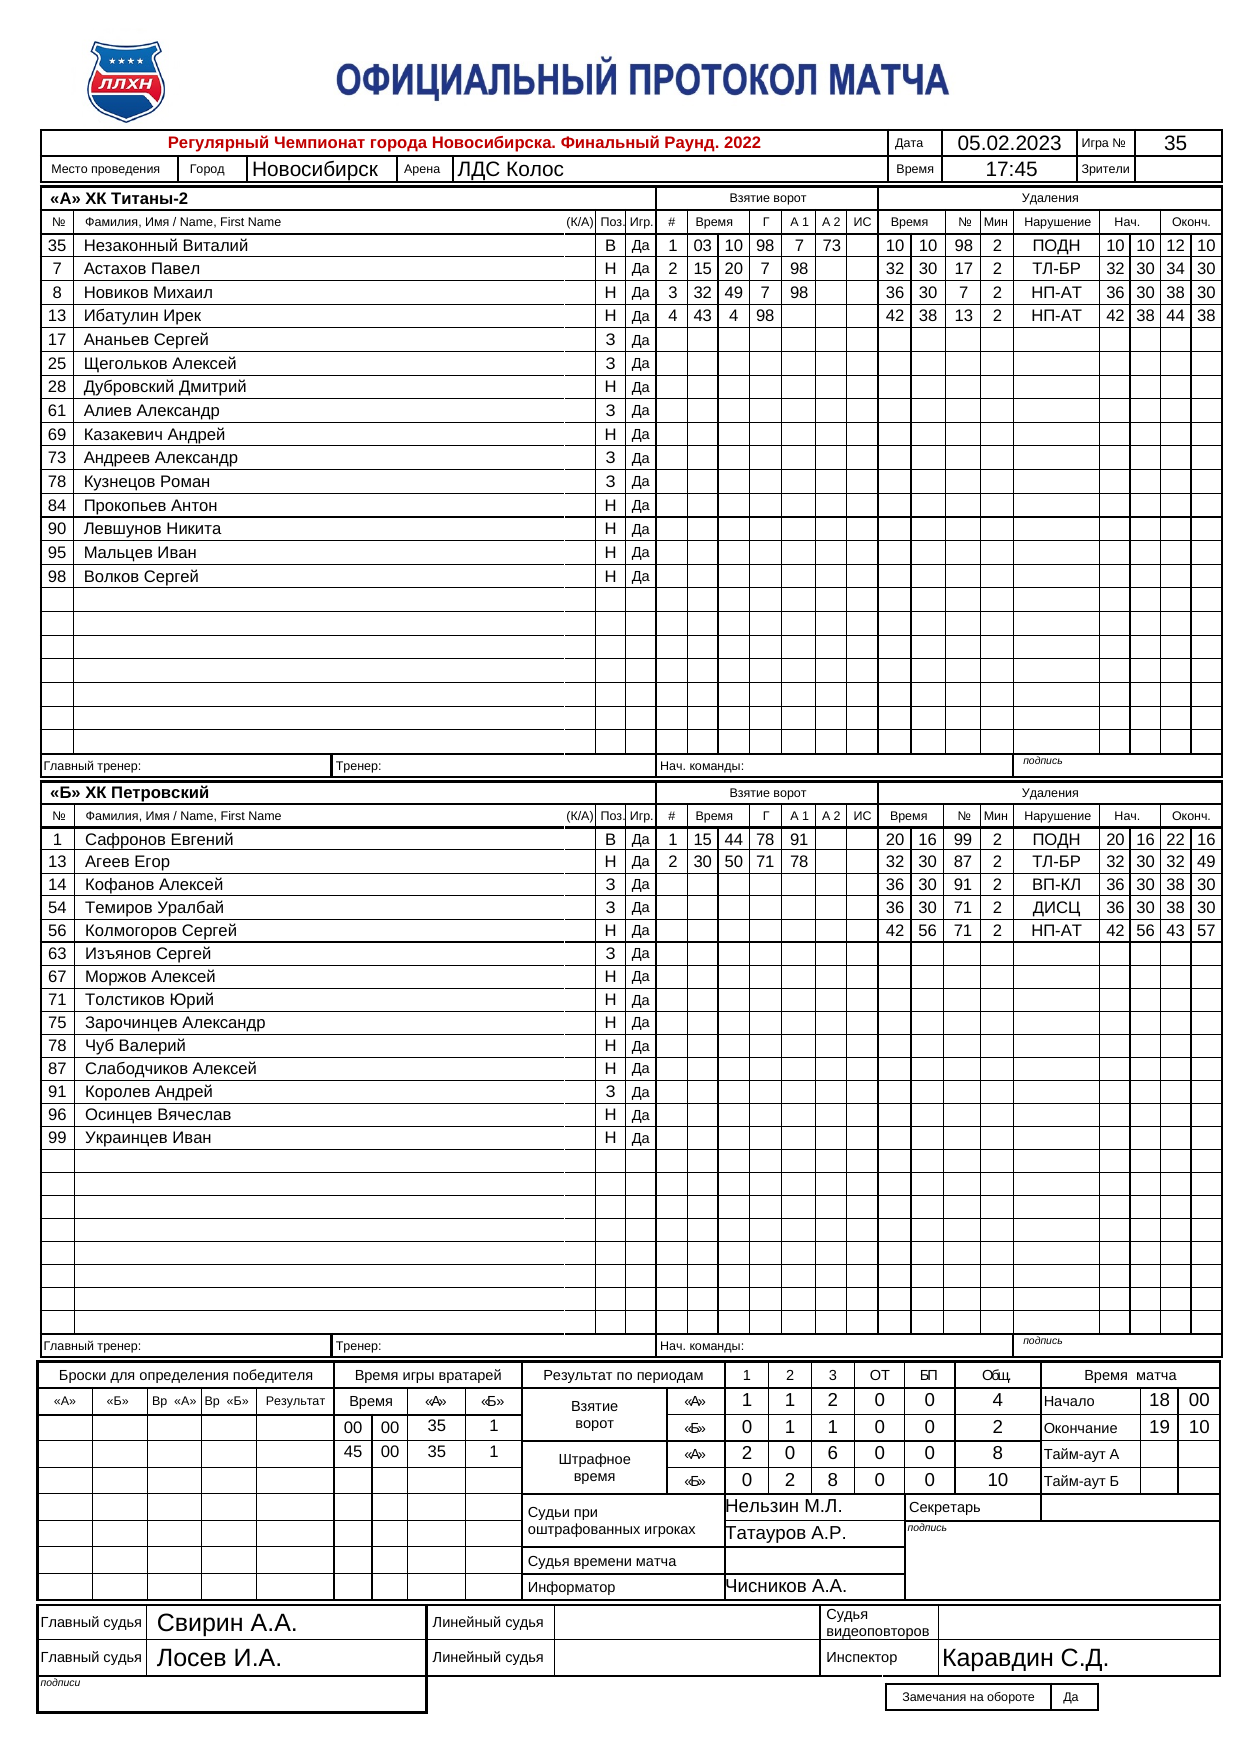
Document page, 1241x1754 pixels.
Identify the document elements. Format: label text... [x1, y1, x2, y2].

table_cell 0 [855, 1442, 904, 1467]
table_cell [912, 1219, 943, 1241]
table_cell [750, 376, 781, 398]
table_header Дата [889, 131, 941, 155]
table_cell 10 [719, 235, 749, 256]
table_cell [1192, 1219, 1221, 1241]
table_cell [335, 1574, 371, 1599]
table_cell Судьи при оштрафованных игроках [523, 1495, 724, 1546]
table_cell [335, 1521, 371, 1546]
table_cell [847, 707, 877, 729]
table_cell [816, 943, 846, 964]
table_cell Изъянов Сергей [75, 943, 564, 964]
table_cell [565, 1127, 595, 1149]
table_cell [596, 612, 625, 634]
table_cell 8 [812, 1468, 854, 1493]
table_cell [782, 966, 815, 987]
table_header 2 [769, 1363, 811, 1387]
table_cell [719, 376, 749, 398]
table_cell [1161, 1219, 1190, 1241]
table_header «А» ХК Титаны-2 [42, 188, 655, 209]
table_cell [257, 1494, 333, 1520]
table_cell Судья видеоповторов [821, 1606, 938, 1639]
table_cell [428, 1677, 882, 1711]
table_cell ДИСЦ [1014, 896, 1099, 918]
table_header Регулярный Чемпионат города Новосибирска. Финальный Раунд. 2022 [42, 131, 887, 155]
table_header Результат по периодам [523, 1363, 724, 1387]
table_cell 35 [42, 235, 73, 256]
table_cell [750, 612, 781, 634]
table_cell 96 [42, 1104, 74, 1126]
table_cell 13 [946, 305, 980, 327]
table_cell Да [626, 1127, 655, 1149]
table_cell [847, 896, 877, 918]
table_cell [912, 1242, 943, 1264]
table_cell Зарочинцев Александр [75, 1012, 564, 1033]
table_cell [750, 636, 781, 658]
table_cell [912, 943, 943, 964]
table_cell [946, 423, 980, 445]
table_cell [879, 707, 910, 729]
table_cell [816, 920, 846, 941]
table_cell [93, 1468, 147, 1493]
table_cell [816, 1012, 846, 1033]
table_cell ИС [847, 805, 877, 826]
table_cell 0 [905, 1468, 954, 1493]
table_cell Г [750, 805, 781, 826]
table_cell [946, 683, 980, 706]
table_cell [981, 943, 1013, 964]
table_cell 32 [879, 850, 910, 872]
table_cell [847, 281, 877, 303]
table_cell З [596, 446, 625, 469]
table_cell Вр «А» [148, 1389, 201, 1413]
table_cell Н [596, 966, 625, 987]
table_cell [816, 423, 846, 445]
table_cell 87 [42, 1058, 74, 1079]
table_cell [1100, 1242, 1129, 1264]
table_cell 2 [769, 1468, 811, 1493]
table_cell 16 [1131, 829, 1160, 849]
table_cell Зрители [1078, 157, 1134, 181]
table_cell [719, 966, 749, 987]
table_cell 44 [1161, 305, 1190, 327]
table_cell «Б» [668, 1468, 724, 1493]
table_cell [879, 1081, 910, 1103]
table_cell [657, 612, 687, 634]
table_cell [816, 1288, 846, 1310]
table_cell В [596, 829, 625, 849]
table_cell [912, 541, 945, 564]
table_cell [879, 1311, 910, 1333]
table_cell 30 [1131, 281, 1160, 303]
table_cell [1100, 328, 1129, 351]
table_cell [1131, 446, 1160, 469]
table_cell [847, 328, 877, 351]
table_cell [1161, 612, 1190, 634]
table_cell [565, 518, 595, 540]
table_cell [782, 1104, 815, 1126]
table_cell [1161, 376, 1190, 398]
table_cell [408, 1468, 465, 1493]
table_cell [75, 1288, 564, 1310]
table_cell Слабодчиков Алексей [75, 1058, 564, 1079]
table_cell [565, 683, 595, 706]
table_cell [688, 1242, 717, 1264]
table_cell [657, 1081, 687, 1103]
table_cell [719, 1081, 749, 1103]
table_cell Да [626, 328, 655, 351]
table_cell [148, 1441, 201, 1467]
table_cell [879, 1058, 910, 1079]
table_cell [750, 659, 781, 682]
table_cell [816, 518, 846, 540]
table_cell [912, 423, 945, 445]
table_cell [782, 896, 815, 918]
table_cell Арена [398, 157, 452, 181]
table_cell [981, 683, 1013, 706]
table_cell [148, 1521, 201, 1546]
table_cell [373, 1547, 407, 1573]
table_cell 17:45 [943, 157, 1076, 181]
table_cell Да [626, 399, 655, 422]
table_cell [847, 612, 877, 634]
table_cell 0 [905, 1415, 954, 1440]
table_cell [782, 683, 815, 706]
table_cell [847, 1242, 877, 1264]
table_cell [657, 707, 687, 729]
table_cell Да [626, 874, 655, 895]
table_cell [626, 1311, 655, 1333]
table_cell [93, 1494, 147, 1520]
table_cell ТЛ-БР [1014, 850, 1099, 872]
table_cell 00 [1179, 1389, 1219, 1413]
table_cell [657, 874, 687, 895]
table_cell [42, 636, 73, 658]
table_cell Фамилия, Имя / Name, First Name [74, 211, 565, 233]
table_cell Время [889, 157, 941, 181]
table_cell [782, 541, 815, 564]
table_cell [750, 1265, 781, 1287]
table_cell [946, 612, 980, 634]
table_cell 87 [944, 850, 980, 872]
table_cell [1161, 399, 1190, 422]
table_cell ПОДН [1014, 829, 1099, 849]
table_cell 10 [1179, 1415, 1219, 1440]
table_cell [879, 446, 910, 469]
table_cell [257, 1468, 333, 1493]
table_cell [912, 470, 945, 493]
table_cell Да [626, 1012, 655, 1033]
table_cell [42, 1219, 74, 1241]
table_cell 10 [1100, 235, 1129, 256]
table_cell [1161, 1173, 1190, 1195]
table_cell Поз. [596, 805, 625, 826]
table_cell [719, 446, 749, 469]
table_cell [1161, 494, 1190, 516]
table_cell [1131, 494, 1160, 516]
table_cell [816, 1242, 846, 1264]
table_header ОТ [855, 1363, 904, 1387]
table_cell [981, 636, 1013, 658]
table_cell [912, 446, 945, 469]
table_cell [782, 352, 815, 374]
table_cell [1192, 399, 1221, 422]
table_cell 4 [657, 305, 687, 327]
table_cell [1131, 966, 1160, 987]
table_cell [1161, 518, 1190, 540]
table_cell [1131, 659, 1160, 682]
table_cell [782, 989, 815, 1011]
table_cell [847, 989, 877, 1011]
table_cell [782, 659, 815, 682]
table_cell [782, 376, 815, 398]
table_cell [626, 1196, 655, 1218]
table_cell Тайм-аут Б [1042, 1468, 1140, 1493]
table_cell [719, 943, 749, 964]
table_cell 57 [1192, 920, 1221, 941]
table_cell З [596, 896, 625, 918]
table_cell Моржов Алексей [75, 966, 564, 987]
table_cell № [946, 211, 980, 233]
table_cell 78 [750, 829, 781, 849]
table_cell [912, 1081, 943, 1103]
table_cell [1131, 1288, 1160, 1310]
table_cell [750, 1127, 781, 1149]
table_cell [782, 730, 815, 753]
table_cell Нач. команды: [657, 755, 1012, 776]
table_cell Тренер: [333, 755, 655, 776]
table_cell [1014, 1081, 1099, 1103]
table_cell [946, 565, 980, 587]
table_cell 1 [42, 829, 74, 849]
table_cell [1014, 636, 1099, 658]
table_cell 30 [1131, 874, 1160, 895]
table_cell [944, 966, 980, 987]
table_cell [912, 494, 945, 516]
table_cell [782, 1081, 815, 1103]
table_cell [1192, 1012, 1221, 1033]
table_cell [946, 328, 980, 351]
table_cell [1161, 565, 1190, 587]
table_cell [944, 1012, 980, 1033]
table_cell [981, 730, 1013, 753]
table_cell [1131, 1150, 1160, 1172]
table_cell [688, 1288, 717, 1310]
table_cell [565, 235, 595, 256]
table_cell [657, 1127, 687, 1149]
table_cell [565, 281, 595, 303]
table_cell [626, 1173, 655, 1195]
table_cell [782, 874, 815, 895]
table_cell [1161, 989, 1190, 1011]
table_cell [816, 1311, 846, 1333]
table_cell 4 [956, 1389, 1040, 1413]
table_cell [626, 588, 655, 611]
table_cell [202, 1547, 256, 1573]
table_cell [782, 1196, 815, 1218]
table_cell [750, 494, 781, 516]
table_cell [688, 541, 717, 564]
table_cell [565, 612, 595, 634]
table_cell [657, 1219, 687, 1241]
table_cell [816, 989, 846, 1011]
table_cell ПОДН [1014, 235, 1099, 256]
table_cell [565, 989, 595, 1011]
table_cell [657, 541, 687, 564]
table_cell [879, 1242, 910, 1264]
table_cell Н [596, 1104, 625, 1126]
table_cell [565, 1219, 595, 1241]
table_cell [1179, 1468, 1219, 1493]
table_cell [750, 1104, 781, 1126]
table_header «Б» ХК Петровский [42, 783, 655, 803]
table_cell 0 [855, 1468, 904, 1493]
table_cell 71 [42, 989, 74, 1011]
table_cell Поз. [596, 211, 625, 233]
table_cell [750, 541, 781, 564]
table_cell [565, 707, 595, 729]
table_cell [1161, 1196, 1190, 1218]
table_cell 43 [688, 305, 717, 327]
table_cell «Б» [668, 1415, 724, 1440]
table_cell 36 [1100, 896, 1129, 918]
table_cell 2 [981, 920, 1013, 941]
table_cell [1014, 588, 1099, 611]
table_cell [688, 470, 717, 493]
table_cell [750, 1196, 781, 1218]
table_cell [750, 920, 781, 941]
table_cell [782, 1150, 815, 1172]
table_cell [1141, 1441, 1177, 1467]
table_cell «А» [668, 1442, 724, 1467]
table_cell [39, 1574, 92, 1599]
table_cell 17 [42, 328, 73, 351]
table_cell [912, 659, 945, 682]
table_cell 45 [335, 1441, 371, 1467]
table_cell 10 [912, 235, 945, 256]
table_cell [1161, 1150, 1190, 1172]
table_cell [719, 636, 749, 658]
table_cell [1014, 518, 1099, 540]
table_cell [626, 730, 655, 753]
table_cell Новосибирск [248, 157, 396, 181]
table_cell [1014, 494, 1099, 516]
table_cell 17 [946, 257, 980, 280]
table_cell 19 [1141, 1415, 1177, 1440]
table_cell [847, 518, 877, 540]
table_cell [719, 565, 749, 587]
table_cell [816, 1219, 846, 1241]
table_cell 3 [657, 281, 687, 303]
table_cell [74, 683, 564, 706]
table_cell [782, 305, 815, 327]
table_cell [981, 470, 1013, 493]
table_cell [1192, 1196, 1221, 1218]
table_cell [750, 1242, 781, 1264]
table_cell [847, 352, 877, 374]
table_cell [816, 1196, 846, 1218]
table_cell [93, 1521, 147, 1546]
table_cell [981, 1311, 1013, 1333]
table_cell [912, 730, 945, 753]
table_cell В [596, 235, 625, 256]
table_cell [1100, 1035, 1129, 1057]
table_cell 36 [879, 281, 910, 303]
table_cell 36 [879, 896, 910, 918]
table_cell [1014, 352, 1099, 374]
table_cell [912, 636, 945, 658]
table_cell [750, 1219, 781, 1241]
table_cell Дубровский Дмитрий [74, 376, 564, 398]
table_cell [626, 707, 655, 729]
table_cell [782, 707, 815, 729]
table_cell Кофанов Алексей [75, 874, 564, 895]
table_cell [1161, 1265, 1190, 1287]
table_cell [596, 707, 625, 729]
table_cell 4 [719, 305, 749, 327]
table_cell [879, 494, 910, 516]
table_cell [1192, 966, 1221, 987]
table_cell Игр. [626, 805, 655, 826]
table_cell З [596, 352, 625, 374]
table_cell [1099, 1682, 1220, 1711]
table_cell 13 [42, 850, 74, 872]
table_cell [657, 399, 687, 422]
table_cell 30 [1192, 257, 1221, 280]
table_cell [981, 1035, 1013, 1057]
table_cell [657, 966, 687, 987]
table_cell [816, 328, 846, 351]
table_cell Да [626, 829, 655, 849]
table_cell [1100, 588, 1129, 611]
table_cell [1161, 1012, 1190, 1033]
table_cell # [657, 805, 687, 826]
table_cell [946, 588, 980, 611]
table_cell [39, 1521, 92, 1546]
table_cell 8 [956, 1442, 1040, 1467]
table_cell [93, 1547, 147, 1573]
table_header Броски для определения победителя [39, 1363, 333, 1387]
table_cell [1161, 943, 1190, 964]
table_cell [1100, 683, 1129, 706]
table_cell Главный тренер: [42, 755, 330, 776]
table_cell [719, 1219, 749, 1241]
table_cell [657, 446, 687, 469]
table_cell [75, 1150, 564, 1172]
table_cell [688, 896, 717, 918]
table_cell Н [596, 494, 625, 516]
table_cell Да [626, 446, 655, 469]
table_cell [1014, 1012, 1099, 1033]
table_cell [1100, 518, 1129, 540]
table_cell [39, 1441, 92, 1467]
table_cell 2 [981, 896, 1013, 918]
table_cell 7 [782, 235, 815, 256]
table_cell [750, 874, 781, 895]
table_cell [879, 966, 910, 987]
table_cell [847, 470, 877, 493]
table_cell [74, 707, 564, 729]
table_cell [257, 1521, 333, 1546]
table_cell [75, 1242, 564, 1264]
table_cell 78 [42, 470, 73, 493]
table_cell [981, 588, 1013, 611]
table_cell [847, 1035, 877, 1057]
table_cell 20 [719, 257, 749, 280]
table_cell [719, 730, 749, 753]
table_cell [719, 874, 749, 895]
table_cell [657, 470, 687, 493]
table_cell 30 [1192, 896, 1221, 918]
table_cell Чисников А.А. [726, 1575, 904, 1599]
table_cell [1192, 1081, 1221, 1103]
table_cell [879, 518, 910, 540]
table_cell [847, 1104, 877, 1126]
table_cell [1192, 730, 1221, 753]
table_cell [1192, 1127, 1221, 1149]
table_cell [719, 1058, 749, 1079]
table_cell [408, 1547, 465, 1573]
table_cell ВП-КЛ [1014, 874, 1099, 895]
table_cell Сафронов Евгений [75, 829, 564, 849]
table_cell [946, 494, 980, 516]
table_cell [657, 1104, 687, 1126]
table_cell 2 [657, 850, 687, 872]
table_cell 38 [1161, 896, 1190, 918]
table_cell [816, 541, 846, 564]
table_cell [816, 376, 846, 398]
table_cell [596, 1219, 625, 1241]
table_cell [912, 707, 945, 729]
table_header Удаления [879, 188, 1221, 209]
table_cell № [42, 211, 73, 233]
table_cell [912, 1265, 943, 1287]
table_cell [912, 399, 945, 422]
table_cell 32 [879, 257, 910, 280]
table_cell Да [626, 920, 655, 941]
table_cell Мин [981, 211, 1013, 233]
table_cell [719, 612, 749, 634]
table_cell [626, 636, 655, 658]
table_cell [1100, 1265, 1129, 1287]
table_cell Да [626, 470, 655, 493]
table_cell [719, 683, 749, 706]
table_cell 30 [912, 896, 943, 918]
table_cell [981, 1219, 1013, 1241]
table_cell Нельзин М.Л. [726, 1495, 904, 1520]
table_cell [1192, 376, 1221, 398]
table_cell [688, 423, 717, 445]
table_cell [946, 518, 980, 540]
table_cell [946, 470, 980, 493]
table_cell [555, 1606, 819, 1639]
table_cell [879, 1127, 910, 1149]
table_cell «А» [408, 1389, 465, 1413]
table_cell [1192, 1058, 1221, 1079]
table_cell [816, 588, 846, 611]
table_cell [1014, 1265, 1099, 1287]
table_cell [688, 399, 717, 422]
table_cell [782, 636, 815, 658]
table_cell Окончание [1042, 1415, 1140, 1440]
table_cell [847, 235, 877, 256]
table_cell [1141, 1468, 1177, 1493]
table_cell [688, 1196, 717, 1218]
table_cell [373, 1574, 407, 1599]
table_cell [946, 636, 980, 658]
table_cell [1161, 1127, 1190, 1149]
table_cell [657, 352, 687, 374]
table_cell [688, 683, 717, 706]
table_cell [657, 1058, 687, 1079]
table_cell [565, 446, 595, 469]
table_cell Город [179, 157, 246, 181]
table_cell [1161, 966, 1190, 987]
table_cell Колмогоров Сергей [75, 920, 564, 941]
table_cell [75, 1265, 564, 1287]
table_cell 30 [1131, 257, 1160, 280]
table_cell [565, 1173, 595, 1195]
table_cell [816, 612, 846, 634]
table_cell 56 [912, 920, 943, 941]
table_cell [1100, 1081, 1129, 1103]
table_cell [555, 1640, 819, 1675]
table_cell [944, 1196, 980, 1218]
table_cell 98 [42, 565, 73, 587]
table_cell 0 [726, 1468, 768, 1493]
table_cell [816, 399, 846, 422]
table_cell НП-АТ [1014, 281, 1099, 303]
table_cell 73 [816, 235, 846, 256]
table_cell [782, 446, 815, 469]
table_cell [565, 829, 595, 849]
table_cell [782, 1311, 815, 1333]
table_cell [1161, 707, 1190, 729]
table_cell Ибатулин Ирек [74, 305, 564, 327]
table_cell Н [596, 1035, 625, 1057]
table_cell [596, 730, 625, 753]
table_cell [1136, 157, 1221, 181]
table_cell [1014, 541, 1099, 564]
table_cell [944, 1150, 980, 1172]
table_cell [657, 1311, 687, 1333]
table_cell [879, 1173, 910, 1195]
table_cell 25 [42, 352, 73, 374]
table_cell [1192, 707, 1221, 729]
table_cell [1161, 636, 1190, 658]
table_cell [373, 1494, 407, 1520]
table_cell [688, 730, 717, 753]
table_cell 98 [750, 235, 781, 256]
table_cell З [596, 328, 625, 351]
table_cell [688, 1012, 717, 1033]
table_cell [1161, 659, 1190, 682]
table_cell [148, 1547, 201, 1573]
table_cell 1 [726, 1389, 768, 1413]
table_cell [657, 1173, 687, 1195]
table_cell Толстиков Юрий [75, 989, 564, 1011]
table_cell [688, 1265, 717, 1287]
table_cell 30 [1192, 281, 1221, 303]
table_cell 2 [981, 874, 1013, 895]
table_cell [202, 1574, 256, 1599]
table_cell [626, 1150, 655, 1172]
table_cell [719, 328, 749, 351]
table_cell [1192, 494, 1221, 516]
table_cell [626, 1242, 655, 1264]
table_cell [565, 470, 595, 493]
table_cell [373, 1521, 407, 1546]
table_cell [946, 399, 980, 422]
table_cell [1131, 1219, 1160, 1241]
table_cell [657, 423, 687, 445]
table_cell Лосев И.А. [147, 1640, 425, 1675]
table_cell 1 [657, 829, 687, 849]
table_cell [565, 1012, 595, 1033]
table_cell 99 [944, 829, 980, 849]
picture [5, 28, 1179, 129]
table_cell 32 [1100, 257, 1129, 280]
table_cell [626, 612, 655, 634]
table_cell [1014, 1242, 1099, 1264]
table_cell [912, 612, 945, 634]
table_cell [1131, 518, 1160, 540]
table_cell [939, 1606, 1219, 1639]
table_cell Да [626, 1104, 655, 1126]
table_cell [912, 1012, 943, 1033]
table_cell Н [596, 565, 625, 587]
table_cell [782, 588, 815, 611]
table_cell ТЛ-БР [1014, 257, 1099, 280]
table_cell [719, 896, 749, 918]
table_cell [750, 565, 781, 587]
table_cell Время [879, 805, 943, 826]
table_cell НП-АТ [1014, 920, 1099, 941]
table_cell 0 [769, 1442, 811, 1467]
table_cell [1161, 446, 1190, 469]
table_header Взятие ворот [657, 783, 877, 803]
table_cell 2 [657, 257, 687, 280]
table_cell Главный тренер: [42, 1335, 330, 1356]
table_cell 8 [42, 281, 73, 303]
table_cell [42, 683, 73, 706]
table_cell [75, 1311, 564, 1333]
table_cell 56 [1131, 920, 1160, 941]
table_cell [688, 943, 717, 964]
table_cell З [596, 399, 625, 422]
table_header Время матча [1042, 1363, 1219, 1387]
table_cell [847, 1058, 877, 1079]
table_cell Нарушение [1014, 805, 1099, 826]
table_cell [719, 659, 749, 682]
table_cell [816, 1035, 846, 1057]
table_cell [719, 470, 749, 493]
table_cell [565, 943, 595, 964]
table_cell [565, 659, 595, 682]
table_cell [981, 565, 1013, 587]
table_cell [981, 352, 1013, 374]
table_cell [1192, 612, 1221, 634]
table_cell Да [626, 423, 655, 445]
table_cell Н [596, 376, 625, 398]
table_cell 54 [42, 896, 74, 918]
table_cell Андреев Александр [74, 446, 564, 469]
table_cell [944, 989, 980, 1011]
table_cell [1161, 328, 1190, 351]
table_cell [750, 683, 781, 706]
table_cell [847, 1127, 877, 1149]
table_cell [1100, 1219, 1129, 1241]
table_cell [883, 1677, 1220, 1681]
table_cell [719, 1311, 749, 1333]
table_cell 1 [769, 1389, 811, 1413]
table_cell Свирин А.А. [147, 1606, 425, 1639]
table_cell Н [596, 920, 625, 941]
table_cell 38 [1131, 305, 1160, 327]
table_cell [1100, 1058, 1129, 1079]
table_cell 2 [726, 1442, 768, 1467]
table_cell [626, 1265, 655, 1287]
table_cell [946, 659, 980, 682]
table_cell [912, 1127, 943, 1149]
table_cell 2 [812, 1389, 854, 1413]
table_cell Да [626, 896, 655, 918]
table_cell [1131, 565, 1160, 587]
table_cell [847, 423, 877, 445]
table_cell [879, 399, 910, 422]
table_cell [750, 896, 781, 918]
table_cell [1100, 1104, 1129, 1126]
table_cell 0 [855, 1389, 904, 1413]
table_cell Результат [257, 1389, 333, 1413]
table_cell [782, 1035, 815, 1057]
table_cell [1014, 966, 1099, 987]
table_cell [750, 1311, 781, 1333]
table_cell [565, 423, 595, 445]
table_cell [565, 1104, 595, 1126]
table_cell [1192, 1173, 1221, 1195]
table_cell [1161, 683, 1190, 706]
table_cell [981, 1150, 1013, 1172]
table_cell [719, 423, 749, 445]
table_cell 2 [981, 850, 1013, 872]
table_cell [565, 541, 595, 564]
table_cell [657, 376, 687, 398]
table_cell ИС [847, 211, 877, 233]
table_cell Левшунов Никита [74, 518, 564, 540]
table_cell (К/А) [565, 211, 595, 233]
table_cell [335, 1547, 371, 1573]
table_cell 50 [719, 850, 749, 872]
table_cell [879, 423, 910, 445]
table_cell 1 [812, 1415, 854, 1440]
table_cell Прокопьев Антон [74, 494, 564, 516]
table_cell [816, 850, 846, 872]
table_cell [847, 1219, 877, 1241]
table_cell Да [626, 352, 655, 374]
table_cell [657, 1012, 687, 1033]
table_cell [1192, 1265, 1221, 1287]
table_cell [1014, 707, 1099, 729]
table_cell Фамилия, Имя / Name, First Name [75, 805, 565, 826]
table_cell [782, 565, 815, 587]
table_cell [596, 659, 625, 682]
table_cell 7 [42, 257, 73, 280]
table_cell [879, 1288, 910, 1310]
table_cell [75, 1219, 564, 1241]
table_cell 91 [42, 1081, 74, 1103]
table_cell (К/А) [565, 805, 595, 826]
table_cell [1192, 659, 1221, 682]
table_cell [1014, 659, 1099, 682]
table_cell [565, 850, 595, 872]
table_cell [1100, 966, 1129, 987]
table_cell [1100, 565, 1129, 587]
table_cell [782, 1173, 815, 1195]
table_cell [981, 1104, 1013, 1126]
table_cell Н [596, 281, 625, 303]
table_cell [1100, 943, 1129, 964]
table_cell 10 [956, 1468, 1040, 1493]
table_cell [750, 446, 781, 469]
table_cell [912, 588, 945, 611]
table_cell [565, 1311, 595, 1333]
table_cell [1100, 1288, 1129, 1310]
table_cell Секретарь [906, 1495, 1040, 1520]
table_cell [1014, 376, 1099, 398]
table_cell [782, 423, 815, 445]
table_header Общ. [956, 1363, 1040, 1387]
table_cell [1161, 470, 1190, 493]
table_cell [719, 494, 749, 516]
table_cell Н [596, 1127, 625, 1149]
table_cell [816, 730, 846, 753]
table_cell [1100, 1127, 1129, 1149]
table_cell [816, 636, 846, 658]
table_cell [1131, 730, 1160, 753]
table_cell [912, 1196, 943, 1218]
table_cell [42, 730, 73, 753]
table_header Взятие ворот [657, 188, 877, 209]
table_cell [596, 1265, 625, 1287]
table_cell [657, 730, 687, 753]
table_cell [782, 494, 815, 516]
table_cell [816, 1127, 846, 1149]
table_cell Да [626, 966, 655, 987]
table_cell [1192, 1311, 1221, 1333]
table_cell [946, 730, 980, 753]
table_cell [565, 399, 595, 422]
table_cell [688, 376, 717, 398]
table_cell [626, 1219, 655, 1241]
table_cell 38 [1161, 281, 1190, 303]
table_cell [39, 1468, 92, 1493]
table_cell [565, 730, 595, 753]
table_cell ЛДС Колос [454, 157, 887, 181]
table_cell [202, 1416, 256, 1440]
table_cell [373, 1468, 407, 1493]
table_cell [981, 376, 1013, 398]
table_cell [912, 328, 945, 351]
table_cell [719, 518, 749, 540]
table_cell [1014, 989, 1099, 1011]
table_cell 98 [782, 257, 815, 280]
table_cell [148, 1416, 201, 1440]
table_cell [657, 636, 687, 658]
table_cell [42, 707, 73, 729]
table_cell [1131, 1311, 1160, 1333]
table_cell [879, 636, 910, 658]
table_cell [42, 1242, 74, 1264]
table_header Да [1052, 1685, 1097, 1709]
table_cell 98 [782, 281, 815, 303]
table_cell [946, 376, 980, 398]
table_cell [466, 1494, 521, 1520]
table_cell Нач. команды: [657, 1335, 1012, 1356]
table_cell 38 [1161, 874, 1190, 895]
table_cell [719, 989, 749, 1011]
table_cell [981, 659, 1013, 682]
table_cell [565, 1196, 595, 1218]
table_header 3 [812, 1363, 854, 1387]
table_cell [626, 683, 655, 706]
table_cell [565, 328, 595, 351]
table_cell [93, 1416, 147, 1440]
table_cell [688, 1081, 717, 1103]
table_cell Штрафное время [523, 1442, 666, 1493]
table_header Игра № [1078, 131, 1134, 155]
table_cell [879, 1104, 910, 1126]
table_cell [1014, 1219, 1099, 1241]
table_cell [879, 328, 910, 351]
table_cell [981, 518, 1013, 540]
table_cell [719, 399, 749, 422]
table_cell [1161, 1311, 1190, 1333]
table_cell 30 [912, 257, 945, 280]
table_cell [39, 1494, 92, 1520]
table_cell Да [626, 281, 655, 303]
table_cell [202, 1494, 256, 1520]
table_cell [912, 1173, 943, 1195]
table_cell Да [626, 257, 655, 280]
table_cell [1100, 989, 1129, 1011]
table_cell Королев Андрей [75, 1081, 564, 1103]
table_cell 03 [688, 235, 717, 256]
table_cell [816, 1058, 846, 1079]
table_cell [879, 1035, 910, 1057]
table_cell [1131, 612, 1160, 634]
table_cell [847, 541, 877, 564]
table_cell 36 [1100, 874, 1129, 895]
table_cell [688, 707, 717, 729]
table_cell [981, 1058, 1013, 1079]
table_cell [1014, 470, 1099, 493]
table_cell [944, 1081, 980, 1103]
table_cell [816, 305, 846, 327]
table_cell [657, 659, 687, 682]
table_cell 6 [812, 1442, 854, 1467]
table_cell 99 [42, 1127, 74, 1149]
table_cell А 1 [782, 805, 815, 826]
table_cell 30 [1131, 896, 1160, 918]
table_cell Каравдин С.Д. [939, 1640, 1219, 1675]
table_cell 63 [42, 943, 74, 964]
table_cell [1161, 352, 1190, 374]
table_cell Да [626, 518, 655, 540]
table_cell Начало [1042, 1389, 1140, 1413]
table_cell [750, 518, 781, 540]
table_cell Да [626, 376, 655, 398]
table_cell Темиров Уралбай [75, 896, 564, 918]
table_cell [981, 1012, 1013, 1033]
table_cell Да [626, 541, 655, 564]
table_cell 71 [944, 920, 980, 941]
table_cell [879, 541, 910, 564]
table_header Время игры вратарей [335, 1363, 521, 1387]
table_cell Н [596, 257, 625, 280]
table_header БП [905, 1363, 954, 1387]
table_cell [816, 1173, 846, 1195]
table_cell 30 [1131, 850, 1160, 872]
table_cell «А» [39, 1389, 92, 1413]
table_cell [1014, 943, 1099, 964]
table_cell А 1 [782, 211, 815, 233]
table_cell [1014, 1104, 1099, 1126]
table_cell Да [626, 305, 655, 327]
table_cell [688, 446, 717, 469]
table_cell # [657, 211, 687, 233]
table_cell [847, 920, 877, 941]
table_cell [782, 612, 815, 634]
table_cell Н [596, 423, 625, 445]
table_cell Кузнецов Роман [74, 470, 564, 493]
table_cell З [596, 470, 625, 493]
table_cell [782, 1265, 815, 1287]
table_cell Тренер: [333, 1335, 655, 1356]
table_cell [202, 1521, 256, 1546]
table_cell Да [626, 494, 655, 516]
table_cell Н [596, 1012, 625, 1033]
table_cell 1 [657, 235, 687, 256]
table_cell [1192, 518, 1221, 540]
table_cell [1192, 1150, 1221, 1172]
table_cell 32 [1161, 850, 1190, 872]
table_cell [657, 1265, 687, 1287]
table_cell Осинцев Вячеслав [75, 1104, 564, 1126]
table_cell Ананьев Сергей [74, 328, 564, 351]
table_cell [1100, 730, 1129, 753]
table_cell [1100, 707, 1129, 729]
table_cell [750, 1288, 781, 1310]
table_cell [42, 612, 73, 634]
table_cell [466, 1468, 521, 1493]
table_cell [1100, 352, 1129, 374]
table_cell [1161, 588, 1190, 611]
table_cell [202, 1441, 256, 1467]
table_cell Время [688, 805, 749, 826]
table_cell 2 [981, 281, 1013, 303]
table_cell Н [596, 518, 625, 540]
table_cell Оконч. [1161, 211, 1221, 233]
table_cell [750, 399, 781, 422]
table_cell [879, 612, 910, 634]
table_cell [688, 612, 717, 634]
table_cell [1014, 683, 1099, 706]
table_cell Время [335, 1389, 407, 1413]
table_cell 91 [944, 874, 980, 895]
table_cell [944, 1288, 980, 1310]
table_cell [466, 1521, 521, 1546]
table_cell [1131, 399, 1160, 422]
table_cell [688, 518, 717, 540]
table_cell «Б » [466, 1389, 521, 1413]
table_cell 43 [1161, 920, 1190, 941]
table_cell [565, 1288, 595, 1310]
table_cell Линейный судья [428, 1606, 554, 1639]
table_cell [596, 1311, 625, 1333]
table_cell 35 [408, 1441, 465, 1467]
table_cell Да [626, 235, 655, 256]
table_cell [816, 874, 846, 895]
table_cell [782, 328, 815, 351]
table_cell [1100, 1150, 1129, 1172]
table_cell [816, 470, 846, 493]
table_cell [1100, 470, 1129, 493]
table_cell Место проведения [42, 157, 177, 181]
table_cell [565, 896, 595, 918]
table_cell [688, 328, 717, 351]
table_cell 10 [1192, 235, 1221, 256]
table_cell Астахов Павел [74, 257, 564, 280]
table_cell [912, 683, 945, 706]
table_cell [565, 966, 595, 987]
table_cell [93, 1574, 147, 1599]
table_cell [847, 1311, 877, 1333]
table_cell 84 [42, 494, 73, 516]
table_cell Чуб Валерий [75, 1035, 564, 1057]
table_cell [944, 1311, 980, 1333]
table_cell 1 [466, 1441, 521, 1467]
table_cell [879, 683, 910, 706]
table_cell [688, 966, 717, 987]
table_cell [1042, 1495, 1219, 1520]
table_cell [719, 541, 749, 564]
table_cell 35 [408, 1416, 465, 1440]
table_cell [750, 943, 781, 964]
table_cell [1100, 1012, 1129, 1033]
table_cell 36 [879, 874, 910, 895]
table_cell [816, 565, 846, 587]
table_cell [1131, 636, 1160, 658]
table_cell [981, 989, 1013, 1011]
table_cell [42, 1265, 74, 1287]
table_cell [148, 1468, 201, 1493]
table_cell [719, 1035, 749, 1057]
table_cell [847, 1150, 877, 1172]
table_cell [596, 1196, 625, 1218]
table_cell [912, 1104, 943, 1126]
table_cell 28 [42, 376, 73, 398]
table_cell [750, 966, 781, 987]
table_cell [816, 683, 846, 706]
table_cell подпись [1014, 755, 1221, 776]
table_cell [879, 1012, 910, 1033]
table_cell НП-АТ [1014, 305, 1099, 327]
table_cell [75, 1196, 564, 1218]
table_cell [565, 565, 595, 587]
table_cell [847, 376, 877, 398]
table_cell [1192, 683, 1221, 706]
table_cell [688, 565, 717, 587]
table_cell 22 [1161, 829, 1190, 849]
table_cell [816, 829, 846, 849]
table_cell [1100, 494, 1129, 516]
table_cell [912, 966, 943, 987]
table_cell 49 [719, 281, 749, 303]
table_cell [981, 423, 1013, 445]
table_cell 56 [42, 920, 74, 941]
table_cell [750, 328, 781, 351]
table_cell [1161, 1081, 1190, 1103]
table_cell Да [626, 1035, 655, 1057]
table_cell 7 [750, 257, 781, 280]
table_cell [335, 1468, 371, 1493]
table_cell [879, 1196, 910, 1218]
table_cell [816, 446, 846, 469]
table_cell [879, 989, 910, 1011]
table_cell [719, 1150, 749, 1172]
table_header Удаления [879, 783, 1221, 803]
table_cell Мин [981, 805, 1013, 826]
table_cell [1131, 1058, 1160, 1079]
table_cell [1161, 1104, 1190, 1126]
table_header 35 [1136, 131, 1221, 155]
table_cell [657, 588, 687, 611]
table_cell [596, 636, 625, 658]
table_cell 20 [879, 829, 910, 849]
table_cell [1161, 423, 1190, 445]
table_cell [719, 1012, 749, 1033]
table_cell 98 [750, 305, 781, 327]
table_cell [847, 1196, 877, 1218]
table_cell [912, 989, 943, 1011]
table_cell [657, 896, 687, 918]
table_cell [847, 494, 877, 516]
table_cell 78 [782, 850, 815, 872]
table_cell [847, 565, 877, 587]
table_cell [657, 989, 687, 1011]
table_cell [1131, 1127, 1160, 1149]
table_cell № [42, 805, 74, 826]
table_header Замечания на обороте [887, 1685, 1050, 1709]
table_cell [1014, 1288, 1099, 1310]
table_cell [74, 636, 564, 658]
table_cell [1100, 1311, 1129, 1333]
table_cell [1100, 659, 1129, 682]
table_cell [42, 1288, 74, 1310]
table_cell Н [596, 541, 625, 564]
table_cell [719, 707, 749, 729]
table_cell [912, 1035, 943, 1057]
table_cell [750, 1012, 781, 1033]
table_cell [688, 1173, 717, 1195]
table_cell [1100, 612, 1129, 634]
table_cell Украинцев Иван [75, 1127, 564, 1149]
table_cell 10 [879, 235, 910, 256]
table_cell [944, 1104, 980, 1126]
table_cell [816, 966, 846, 987]
table_cell Вр «Б» [202, 1389, 256, 1413]
table_cell [816, 707, 846, 729]
table_cell 15 [688, 257, 717, 280]
table_cell [944, 1242, 980, 1264]
table_cell 1 [769, 1415, 811, 1440]
table_cell 49 [1192, 850, 1221, 872]
table_cell [944, 1265, 980, 1287]
table_cell [75, 1173, 564, 1195]
table_cell 20 [1100, 829, 1129, 849]
table_cell [565, 1035, 595, 1057]
table_cell 13 [42, 305, 73, 327]
table_cell [1014, 1173, 1099, 1195]
table_cell [750, 1150, 781, 1172]
table_cell [1131, 588, 1160, 611]
table_cell [981, 328, 1013, 351]
table_cell [782, 1219, 815, 1241]
table_cell [257, 1574, 333, 1599]
table_cell 95 [42, 541, 73, 564]
table_cell [847, 257, 877, 280]
table_cell [847, 829, 877, 849]
table_cell [74, 730, 564, 753]
table_cell [42, 588, 73, 611]
table_cell [1131, 1104, 1160, 1126]
table_cell [1014, 1196, 1099, 1218]
table_cell 12 [1161, 235, 1190, 256]
table_cell [42, 1311, 74, 1333]
table_cell подписи [39, 1677, 425, 1711]
table_cell Оконч. [1161, 805, 1221, 826]
table_cell Н [596, 989, 625, 1011]
table_cell [565, 305, 595, 327]
table_cell [847, 966, 877, 987]
table_cell [879, 659, 910, 682]
table_cell Мальцев Иван [74, 541, 564, 564]
table_cell [816, 1150, 846, 1172]
table_cell [688, 1058, 717, 1079]
table_cell [879, 1265, 910, 1287]
table_cell [688, 874, 717, 895]
table_cell [1131, 683, 1160, 706]
table_cell [981, 612, 1013, 634]
table_cell 30 [1192, 874, 1221, 895]
table_cell [1100, 1173, 1129, 1195]
table_cell [1192, 1035, 1221, 1057]
table_cell [42, 1150, 74, 1172]
table_cell 18 [1141, 1389, 1177, 1413]
table_cell [946, 707, 980, 729]
table_cell Да [626, 943, 655, 964]
table_cell 73 [42, 446, 73, 469]
table_cell [1131, 943, 1160, 964]
table_cell [879, 352, 910, 374]
table_cell [1161, 1288, 1190, 1310]
table_cell Агеев Егор [75, 850, 564, 872]
table_cell [816, 896, 846, 918]
table_cell [1192, 565, 1221, 587]
table_cell [944, 1219, 980, 1241]
table_cell [596, 1173, 625, 1195]
table_cell [719, 588, 749, 611]
table_cell [1192, 328, 1221, 351]
table_cell [719, 1196, 749, 1218]
table_cell 0 [905, 1389, 954, 1413]
table_cell Нач. [1100, 805, 1160, 826]
table_cell [257, 1547, 333, 1573]
table_cell [565, 1058, 595, 1079]
table_cell [1014, 1311, 1099, 1333]
table_cell [39, 1416, 92, 1440]
table_cell «Б» [93, 1389, 147, 1413]
table_cell [719, 1242, 749, 1264]
table_cell [565, 920, 595, 941]
table_cell З [596, 1081, 625, 1103]
table_cell [719, 920, 749, 941]
table_cell А 2 [816, 211, 846, 233]
table_cell [782, 1127, 815, 1149]
table_cell [750, 1058, 781, 1079]
table_cell [1161, 541, 1190, 564]
table_cell [1014, 612, 1099, 634]
table_cell [879, 943, 910, 964]
table_cell Да [626, 565, 655, 587]
table_cell [1192, 470, 1221, 493]
table_cell [946, 352, 980, 374]
table_cell [1100, 399, 1129, 422]
table_cell 2 [981, 235, 1013, 256]
table_cell 42 [879, 920, 910, 941]
table_cell [981, 1196, 1013, 1218]
table_cell 14 [42, 874, 74, 895]
table_cell [657, 1035, 687, 1057]
table_cell 1 [466, 1416, 521, 1440]
table_cell [466, 1574, 521, 1599]
table_header 05.02.2023 [943, 131, 1076, 155]
table_cell [782, 943, 815, 964]
table_cell [657, 494, 687, 516]
table_cell Взятие ворот [523, 1389, 666, 1440]
table_cell [1014, 423, 1099, 445]
table_cell [719, 1127, 749, 1149]
table_cell [847, 730, 877, 753]
table_cell подпись [906, 1522, 1219, 1599]
table_cell [847, 1012, 877, 1033]
table_cell Игр. [626, 211, 655, 233]
table_header 1 [726, 1363, 768, 1387]
table_cell [596, 1288, 625, 1310]
table_cell [981, 1288, 1013, 1310]
table_cell 2 [981, 829, 1013, 849]
table_cell [688, 1219, 717, 1241]
table_cell 32 [688, 281, 717, 303]
table_cell [1014, 1127, 1099, 1149]
table_cell [93, 1441, 147, 1467]
table_cell [1192, 1288, 1221, 1310]
table_cell [782, 1058, 815, 1079]
table_cell [981, 446, 1013, 469]
table_cell Судья времени матча [523, 1548, 724, 1573]
table_cell Информатор [523, 1575, 724, 1599]
table_cell [726, 1548, 904, 1573]
table_cell [596, 588, 625, 611]
table_cell [847, 1265, 877, 1287]
table_cell [688, 352, 717, 374]
table_cell [944, 1035, 980, 1057]
table_cell [1131, 423, 1160, 445]
table_cell 67 [42, 966, 74, 987]
table_cell [42, 1196, 74, 1218]
table_cell [408, 1521, 465, 1546]
table_cell Время [879, 211, 945, 233]
table_cell 2 [981, 257, 1013, 280]
table_cell [879, 470, 910, 493]
table_cell [657, 1196, 687, 1218]
table_cell [981, 494, 1013, 516]
table_cell [1014, 1058, 1099, 1079]
table_cell 2 [981, 305, 1013, 327]
table_cell [1192, 352, 1221, 374]
table_cell [912, 376, 945, 398]
table_cell [719, 352, 749, 374]
table_cell [1100, 423, 1129, 445]
table_cell [74, 612, 564, 634]
table_cell [1192, 588, 1221, 611]
table_cell [847, 588, 877, 611]
table_cell [782, 1288, 815, 1310]
table_cell [1131, 1081, 1160, 1103]
table_cell [944, 1173, 980, 1195]
table_cell [816, 257, 846, 280]
table_cell [847, 683, 877, 706]
table_cell [565, 588, 595, 611]
table_cell 0 [905, 1442, 954, 1467]
table_cell [1131, 707, 1160, 729]
table_cell Г [750, 211, 781, 233]
table_cell [148, 1574, 201, 1599]
table_cell [688, 1311, 717, 1333]
table_cell 0 [726, 1415, 768, 1440]
table_cell [565, 257, 595, 280]
table_cell [847, 1081, 877, 1103]
table_cell 30 [688, 850, 717, 872]
table_cell [912, 352, 945, 374]
table_cell [1131, 470, 1160, 493]
table_cell [879, 1219, 910, 1241]
table_cell [981, 707, 1013, 729]
table_cell [782, 1012, 815, 1033]
table_cell [816, 1104, 846, 1126]
table_cell [1014, 730, 1099, 753]
table_cell Да [626, 1058, 655, 1079]
table_cell [946, 446, 980, 469]
table_cell [782, 399, 815, 422]
table_cell [1100, 541, 1129, 564]
table_cell [816, 494, 846, 516]
table_cell 00 [373, 1416, 407, 1440]
table_cell [466, 1547, 521, 1573]
table_cell [847, 399, 877, 422]
table_cell [688, 636, 717, 658]
table_cell [1100, 636, 1129, 658]
table_cell Н [596, 305, 625, 327]
table_cell [981, 1127, 1013, 1149]
table_cell [816, 1265, 846, 1287]
table_cell [1179, 1441, 1219, 1467]
table_cell [912, 1058, 943, 1079]
table_cell [1192, 446, 1221, 469]
table_cell З [596, 874, 625, 895]
table_cell [879, 1150, 910, 1172]
table_cell 30 [912, 281, 945, 303]
table_cell [816, 352, 846, 374]
table_cell Незаконный Виталий [74, 235, 564, 256]
table_cell [879, 730, 910, 753]
table_cell 7 [946, 281, 980, 303]
table_cell З [596, 943, 625, 964]
table_cell [408, 1494, 465, 1520]
table_cell [1014, 1150, 1099, 1172]
table_cell [847, 1173, 877, 1195]
table_cell [657, 1288, 687, 1310]
table_cell [719, 1265, 749, 1287]
table_cell [750, 989, 781, 1011]
table_cell Татауров А.Р. [726, 1521, 904, 1546]
table_cell Алиев Александр [74, 399, 564, 422]
table_cell 38 [1192, 305, 1221, 327]
table_cell [596, 1242, 625, 1264]
table_cell [719, 1288, 749, 1310]
table_cell [912, 1311, 943, 1333]
table_cell 30 [912, 874, 943, 895]
table_cell [981, 1081, 1013, 1103]
table_cell [1131, 1196, 1160, 1218]
table_cell [1131, 376, 1160, 398]
table_cell [335, 1494, 371, 1520]
table_cell [688, 1104, 717, 1126]
table_cell 78 [42, 1035, 74, 1057]
table_cell [1131, 1242, 1160, 1264]
table_cell «А» [668, 1389, 724, 1413]
table_cell Нарушение [1014, 211, 1099, 233]
table_cell [750, 1035, 781, 1057]
table_cell [42, 1173, 74, 1195]
table_cell [1192, 1104, 1221, 1126]
table_cell [688, 659, 717, 682]
table_cell Да [626, 1081, 655, 1103]
table_cell [657, 683, 687, 706]
table_cell Главный судья [39, 1640, 146, 1675]
table_cell [981, 1242, 1013, 1264]
table_cell [1014, 399, 1099, 422]
table_cell [981, 399, 1013, 422]
table_cell [1014, 565, 1099, 587]
table_cell [719, 1173, 749, 1195]
table_cell Тайм-аут А [1042, 1441, 1140, 1467]
table_cell Главный судья [39, 1606, 146, 1639]
table_cell Линейный судья [428, 1640, 554, 1675]
table_cell [1131, 1035, 1160, 1057]
table_cell Щегольков Алексей [74, 352, 564, 374]
table_cell [565, 874, 595, 895]
table_cell 32 [1100, 850, 1129, 872]
table_cell [1131, 1265, 1160, 1287]
table_cell [565, 1081, 595, 1103]
table_cell Н [596, 850, 625, 872]
table_cell [750, 1173, 781, 1195]
table_cell Н [596, 1058, 625, 1079]
table_cell [944, 1127, 980, 1149]
table_cell [816, 281, 846, 303]
table_cell [1192, 541, 1221, 564]
table_cell [1100, 376, 1129, 398]
table_cell [847, 943, 877, 964]
table_cell Волков Сергей [74, 565, 564, 587]
table_cell [1161, 1035, 1190, 1057]
table_cell [565, 352, 595, 374]
table_cell № [944, 805, 980, 826]
table_cell [1014, 1035, 1099, 1057]
table_cell [981, 1173, 1013, 1195]
table_cell 61 [42, 399, 73, 422]
table_cell 36 [1100, 281, 1129, 303]
table_cell [688, 494, 717, 516]
table_cell [1192, 943, 1221, 964]
table_cell 44 [719, 829, 749, 849]
table_cell Нач. [1100, 211, 1160, 233]
table_cell [39, 1547, 92, 1573]
table_cell [657, 518, 687, 540]
table_cell [946, 541, 980, 564]
table_cell [1131, 541, 1160, 564]
table_cell [1192, 423, 1221, 445]
table_cell [657, 1242, 687, 1264]
table_cell [847, 659, 877, 682]
table_cell [688, 1127, 717, 1149]
table_cell [688, 588, 717, 611]
table_cell 16 [1192, 829, 1221, 849]
table_cell [1014, 328, 1099, 351]
table_cell [1192, 1242, 1221, 1264]
table_cell [565, 494, 595, 516]
table_cell [847, 636, 877, 658]
table_cell [782, 470, 815, 493]
table_cell [626, 1288, 655, 1310]
table_cell [1131, 989, 1160, 1011]
table_cell [847, 874, 877, 895]
table_cell [202, 1468, 256, 1493]
table_cell [1100, 446, 1129, 469]
table_cell [1131, 1173, 1160, 1195]
table_cell [1131, 1012, 1160, 1033]
table_cell А 2 [816, 805, 846, 826]
table_cell 71 [944, 896, 980, 918]
table_cell [847, 1288, 877, 1310]
table_cell [688, 989, 717, 1011]
table_cell [565, 1265, 595, 1287]
table_cell [74, 588, 564, 611]
table_cell [782, 1242, 815, 1264]
table_cell Новиков Михаил [74, 281, 564, 303]
table_cell Время [688, 211, 749, 233]
table_cell [981, 966, 1013, 987]
table_cell [565, 636, 595, 658]
table_cell [750, 423, 781, 445]
table_cell 34 [1161, 257, 1190, 280]
table_cell [657, 920, 687, 941]
table_cell [847, 446, 877, 469]
table_cell [750, 470, 781, 493]
table_cell Казакевич Андрей [74, 423, 564, 445]
table_cell [688, 920, 717, 941]
table_cell [657, 565, 687, 587]
table_cell [816, 1081, 846, 1103]
table_cell 71 [750, 850, 781, 872]
table_cell 42 [1100, 305, 1129, 327]
table_cell [782, 518, 815, 540]
table_cell [912, 565, 945, 587]
table_cell 90 [42, 518, 73, 540]
table_cell 30 [912, 850, 943, 872]
table_cell Да [626, 850, 655, 872]
table_cell [847, 850, 877, 872]
table_cell 42 [1100, 920, 1129, 941]
table_cell [847, 305, 877, 327]
table_cell [626, 659, 655, 682]
table_cell [42, 659, 73, 682]
table_cell [750, 1081, 781, 1103]
table_cell [1131, 328, 1160, 351]
table_cell [912, 1150, 943, 1172]
table_cell подпись [1014, 1335, 1221, 1356]
table_cell 10 [1131, 235, 1160, 256]
table_cell [657, 943, 687, 964]
table_cell 16 [912, 829, 943, 849]
table_cell [879, 588, 910, 611]
table_cell [750, 707, 781, 729]
table_cell [565, 376, 595, 398]
table_cell Да [626, 989, 655, 1011]
table_cell [1192, 636, 1221, 658]
table_cell [1161, 1058, 1190, 1079]
table_cell [1100, 1196, 1129, 1218]
table_cell [750, 352, 781, 374]
table_cell [257, 1441, 333, 1467]
table_cell [688, 1150, 717, 1172]
table_cell [719, 1104, 749, 1126]
table_cell [1014, 446, 1099, 469]
table_cell [944, 1058, 980, 1079]
table_cell [944, 943, 980, 964]
table_cell [688, 1035, 717, 1057]
table_cell [1131, 352, 1160, 374]
table_cell [596, 1150, 625, 1172]
table_cell [1161, 730, 1190, 753]
table_cell [565, 1150, 595, 1172]
table_cell [74, 659, 564, 682]
table_cell [408, 1574, 465, 1599]
table_cell 00 [335, 1416, 371, 1440]
table_cell [912, 518, 945, 540]
table_cell 42 [879, 305, 910, 327]
table_cell [657, 328, 687, 351]
table_cell [981, 541, 1013, 564]
table_cell 00 [373, 1441, 407, 1467]
table_cell 69 [42, 423, 73, 445]
table_cell [1161, 1242, 1190, 1264]
table_cell 98 [946, 235, 980, 256]
table_cell 7 [750, 281, 781, 303]
table_cell [981, 1265, 1013, 1287]
table_cell [750, 588, 781, 611]
table_cell 2 [956, 1415, 1040, 1440]
table_cell [565, 1242, 595, 1264]
table_cell Инспектор [821, 1640, 938, 1675]
table_cell 0 [855, 1415, 904, 1440]
table_cell [1192, 989, 1221, 1011]
table_cell [879, 565, 910, 587]
table_cell 75 [42, 1012, 74, 1033]
table_cell 91 [782, 829, 815, 849]
table_cell [912, 1288, 943, 1310]
table_cell [257, 1416, 333, 1440]
table_cell [657, 1150, 687, 1172]
table_cell 15 [688, 829, 717, 849]
table_cell [782, 920, 815, 941]
table_cell [816, 659, 846, 682]
table_cell 38 [912, 305, 945, 327]
table_cell [750, 730, 781, 753]
table_cell [148, 1494, 201, 1520]
table_cell [596, 683, 625, 706]
table_cell [879, 376, 910, 398]
